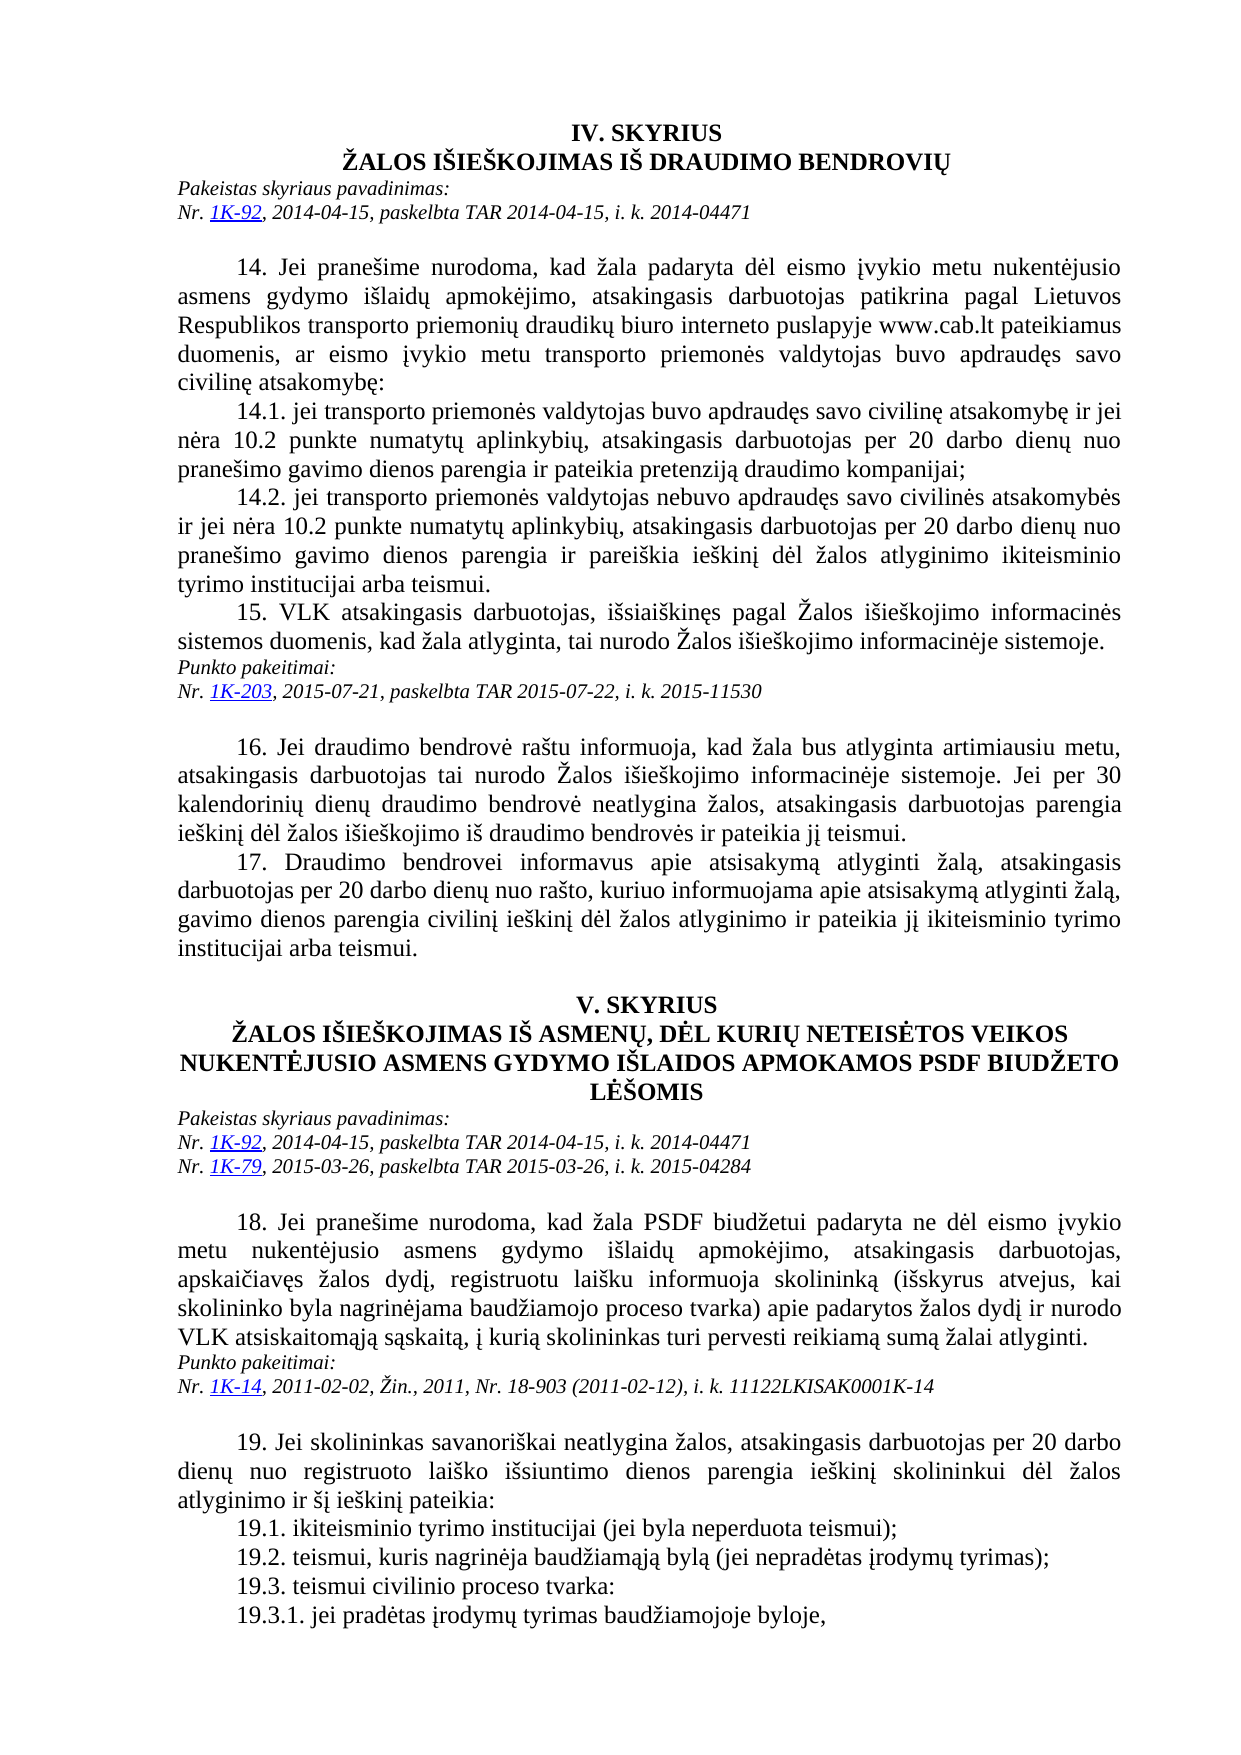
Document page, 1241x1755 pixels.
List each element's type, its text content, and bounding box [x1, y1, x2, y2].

text V. SKYRIUS ŽALOS IŠIEŠKOJIMAS IŠ ASMENŲ, DĖL KURIŲ NETEISĖTOS VEIKOS NUKENTĖJUSIO ASMENS GYDYMO IŠLAIDOS APMOKAMOS PSDF BIUDŽETO LĖŠOMIS [177, 991, 1122, 1106]
text 19. Jei skolininkas savanoriškai neatlygina žalos, atsakingasis darbuotojas per 20 darbo dienų nuo registruoto laiško išsiuntimo dienos parengia ieškinį skolininkui dėl žalos atlyginimo ir šį ieškinį pateikia: [177, 1427, 1122, 1513]
text Pakeistas skyriaus pavadinimas: [177, 176, 1122, 200]
text Nr. 1K-203, 2015-07-21, paskelbta TAR 2015-07-22, i. k. 2015-11530 [177, 679, 1122, 703]
text 19.2. teismui, kuris nagrinėja baudžiamąją bylą (jei nepradėtas įrodymų tyrimas); [236, 1542, 1122, 1571]
text 14.1. jei transporto priemonės valdytojas buvo apdraudęs savo civilinę atsakomybę ir jei nėra 10.2 punkte numatytų aplinkybių, atsakingasis darbuotojas per 20 darbo dienų nuo pranešimo gavimo dienos parengia ir pateikia pretenziją draudimo kompanijai; [177, 396, 1122, 482]
text 16. Jei draudimo bendrovė raštu informuoja, kad žala bus atlyginta artimiausiu metu, atsakingasis darbuotojas tai nurodo Žalos išieškojimo informacinėje sistemoje. Jei per 30 kalendorinių dienų draudimo bendrovė neatlygina žalos, atsakingasis darbuotojas parengia ieškinį dėl žalos išieškojimo iš draudimo bendrovės ir pateikia jį teismui. [177, 732, 1122, 847]
text Nr. 1K-79, 2015-03-26, paskelbta TAR 2015-03-26, i. k. 2015-04284 [177, 1154, 1122, 1178]
text 19.3. teismui civilinio proceso tvarka: [236, 1571, 1122, 1600]
text Pakeistas skyriaus pavadinimas: [177, 1106, 1122, 1130]
text Nr. 1K-14, 2011-02-02, Žin., 2011, Nr. 18-903 (2011-02-12), i. k. 11122LKISAK0001K-14 [177, 1374, 1122, 1398]
text 19.3.1. jei pradėtas įrodymų tyrimas baudžiamojoje byloje, [236, 1600, 1122, 1628]
text Nr. 1K-92, 2014-04-15, paskelbta TAR 2014-04-15, i. k. 2014-04471 [177, 1130, 1122, 1154]
text 17. Draudimo bendrovei informavus apie atsisakymą atlyginti žalą, atsakingasis darbuotojas per 20 darbo dienų nuo rašto, kuriuo informuojama apie atsisakymą atlyginti žalą, gavimo dienos parengia civilinį ieškinį dėl žalos atlyginimo ir pateikia jį ikiteisminio tyrimo institucijai arba teismui. [177, 847, 1122, 962]
text Punkto pakeitimai: [177, 1350, 1122, 1374]
text 15. VLK atsakingasis darbuotojas, išsiaiškinęs pagal Žalos išieškojimo informacinės sistemos duomenis, kad žala atlyginta, tai nurodo Žalos išieškojimo informacinėje sistemoje. [177, 597, 1122, 655]
text Nr. 1K-92, 2014-04-15, paskelbta TAR 2014-04-15, i. k. 2014-04471 [177, 200, 1122, 224]
text 14.2. jei transporto priemonės valdytojas nebuvo apdraudęs savo civilinės atsakomybės ir jei nėra 10.2 punkte numatytų aplinkybių, atsakingasis darbuotojas per 20 darbo dienų nuo pranešimo gavimo dienos parengia ir pareiškia ieškinį dėl žalos atlyginimo ikiteisminio tyrimo institucijai arba teismui. [177, 482, 1122, 597]
text Punkto pakeitimai: [177, 655, 1122, 679]
text 18. Jei pranešime nurodoma, kad žala PSDF biudžetui padaryta ne dėl eismo įvykio metu nukentėjusio asmens gydymo išlaidų apmokėjimo, atsakingasis darbuotojas, apskaičiavęs žalos dydį, registruotu laišku informuoja skolininką (išskyrus atvejus, kai skolininko byla nagrinėjama baudžiamojo proceso tvarka) apie padarytos žalos dydį ir nurodo VLK atsiskaitomąją sąskaitą, į kurią skolininkas turi pervesti reikiamą sumą žalai atlyginti. [177, 1207, 1122, 1350]
text IV. SKYRIUS ŽALOS IŠIEŠKOJIMAS IŠ DRAUDIMO BENDROVIŲ [177, 118, 1122, 176]
text 14. Jei pranešime nurodoma, kad žala padaryta dėl eismo įvykio metu nukentėjusio asmens gydymo išlaidų apmokėjimo, atsakingasis darbuotojas patikrina pagal Lietuvos Respublikos transporto priemonių draudikų biuro interneto puslapyje www.cab.lt pateikiamus duomenis, ar eismo įvykio metu transporto priemonės valdytojas buvo apdraudęs savo civilinę atsakomybę: [177, 252, 1122, 396]
text 19.1. ikiteisminio tyrimo institucijai (jei byla neperduota teismui); [236, 1513, 1122, 1542]
